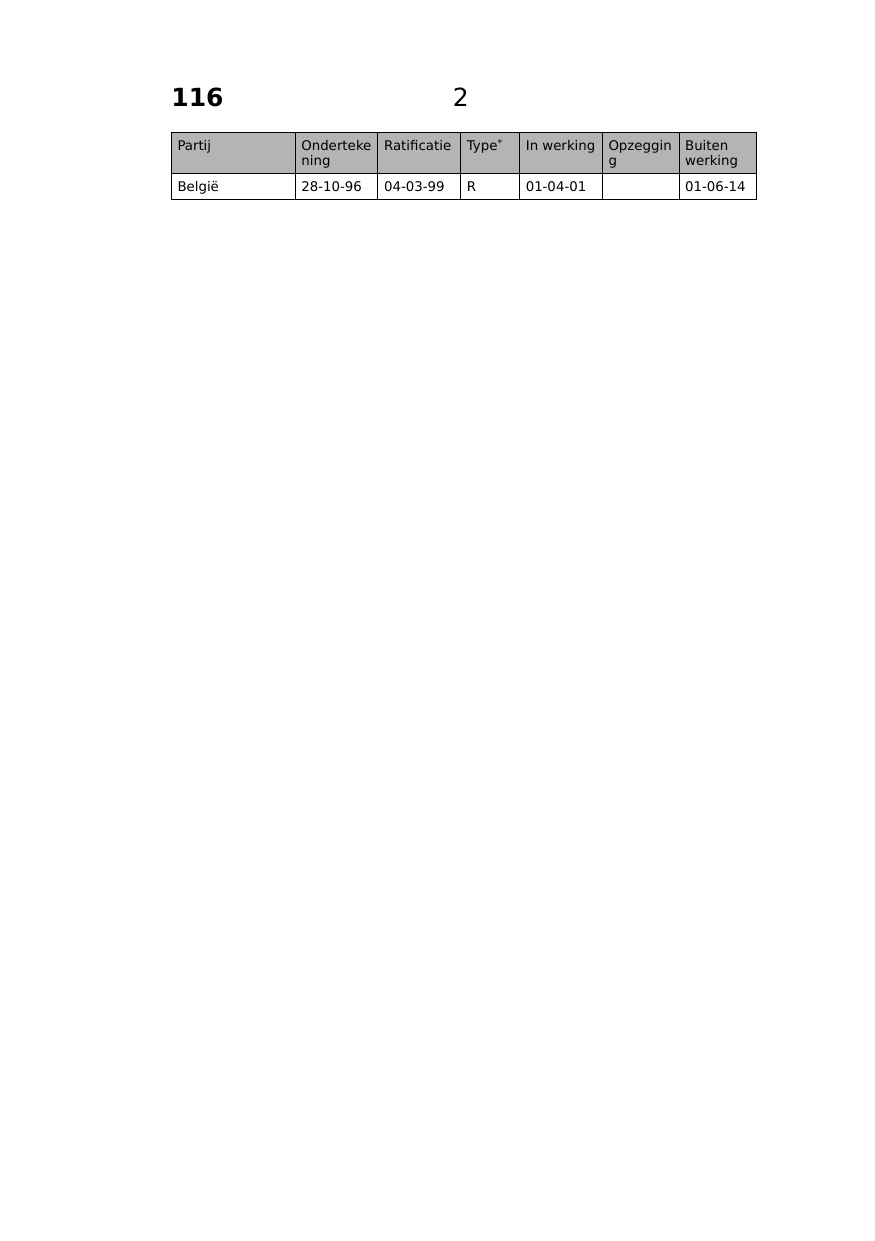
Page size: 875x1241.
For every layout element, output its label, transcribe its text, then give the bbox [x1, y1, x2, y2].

table_cell 28-10-96 [296, 174, 377, 199]
table_cell R [461, 174, 519, 199]
table_header In werking [520, 133, 602, 173]
table_cell 04-03-99 [378, 174, 460, 199]
table_cell 01-06-14 [680, 174, 756, 199]
table_header Partij [172, 133, 295, 173]
table_header Type* [461, 133, 519, 173]
table_header Opzegging [603, 133, 679, 173]
table_cell België [172, 174, 295, 199]
table_header Ratificatie [378, 133, 460, 173]
table_header Ondertekening [296, 133, 377, 173]
table_cell [603, 174, 679, 199]
table_cell 01-04-01 [520, 174, 602, 199]
table_header Buiten werking [680, 133, 756, 173]
